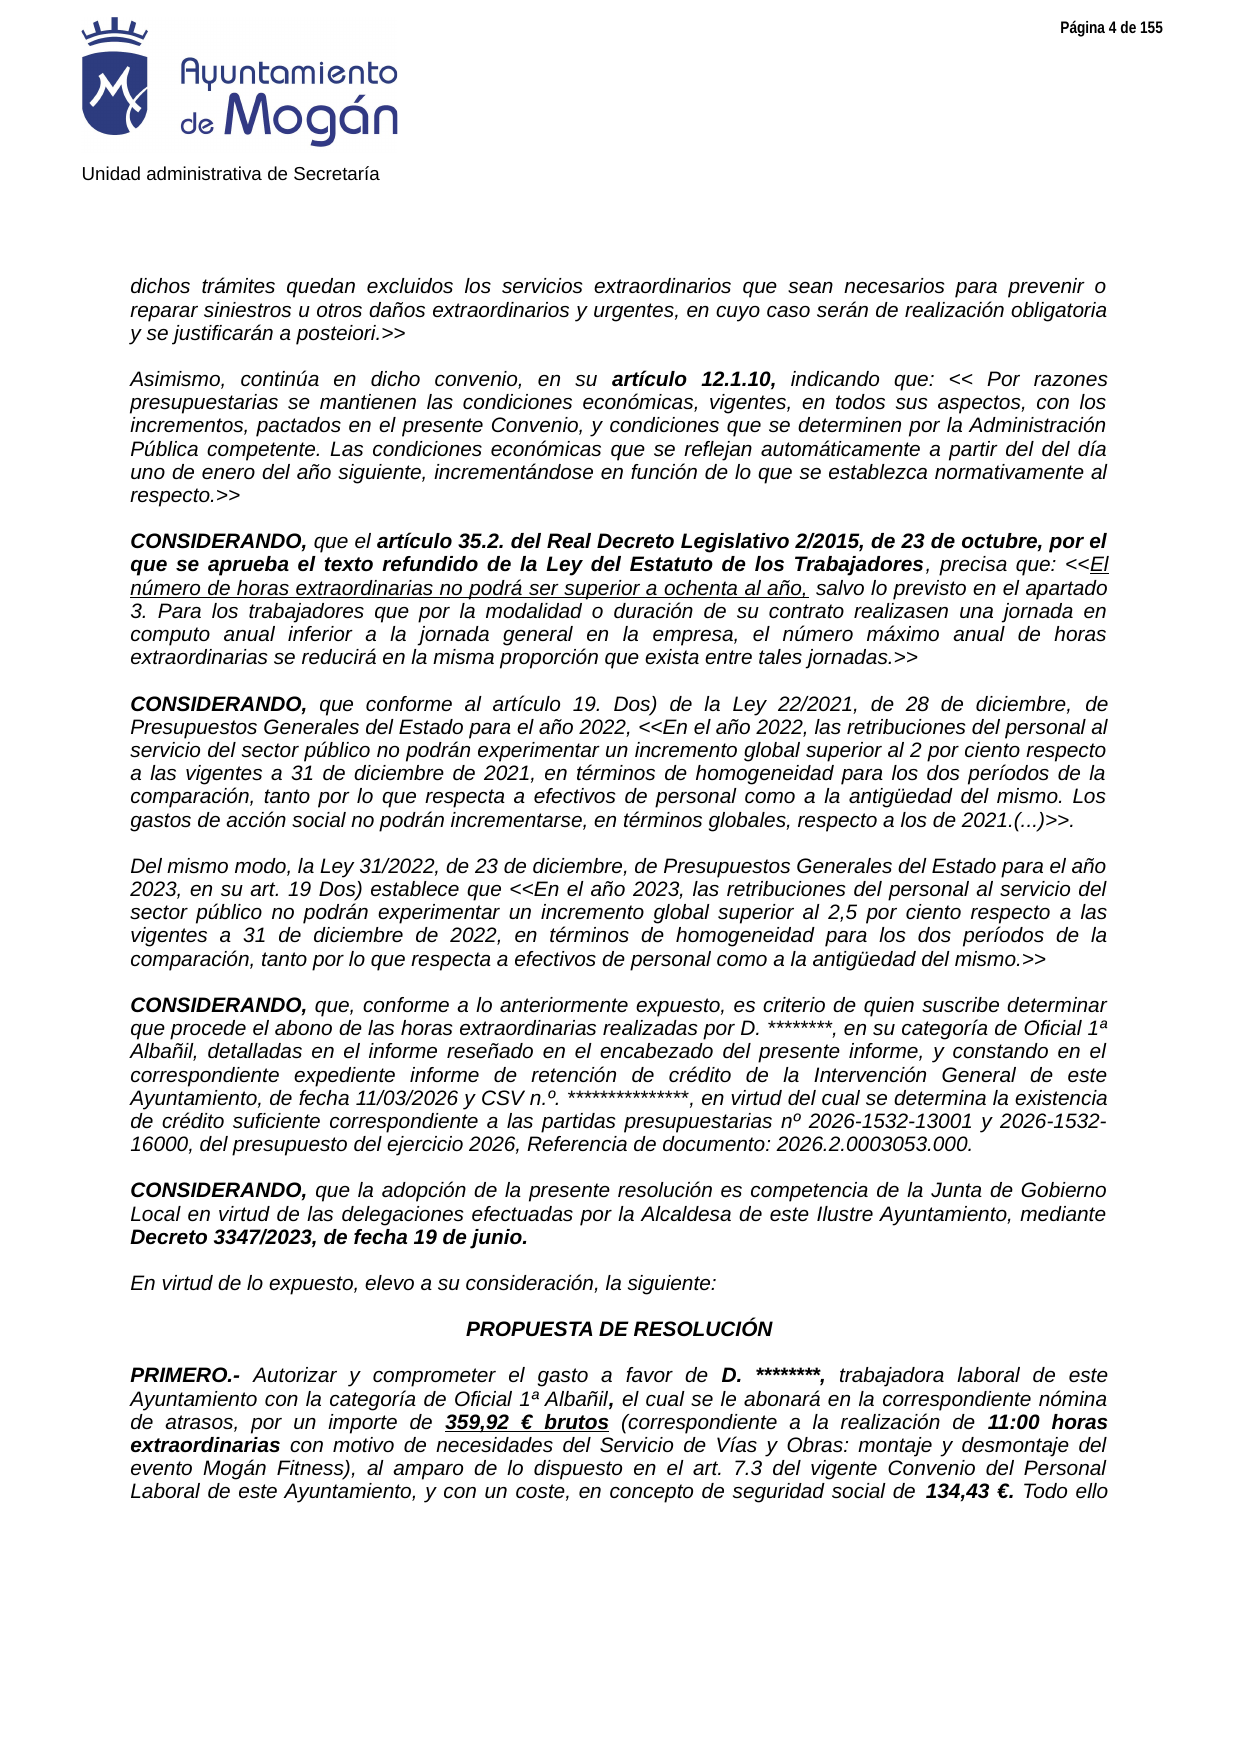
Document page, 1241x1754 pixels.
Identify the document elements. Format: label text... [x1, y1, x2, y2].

text PRIMERO.- Autorizar y comprometer el gasto a favor de D. ********, trabajadora laboral de este Ayuntamiento con la categoría de Oficial 1ª Albañil, el cual se le abonará en la correspondiente nómina de atrasos, por un importe de 359,92 € brutos (correspondiente a la realización de 11:00 horas extraordinarias con motivo de necesidades del Servicio de Vías y Obras: montaje y desmontaje del evento Mogán Fitness), al amparo de lo dispuesto en el art. 7.3 del vigente Convenio del Personal Laboral de este Ayuntamiento, y con un coste, en concepto de seguridad social de 134,43 €. Todo ello [130, 1364, 1110, 1503]
text CONSIDERANDO, que, conforme a lo anteriormente expuesto, es criterio de quien suscribe determinar que procede el abono de las horas extraordinarias realizadas por D. ********, en su categoría de Oficial 1ª Albañil, detalladas en el informe reseñado en el encabezado del presente informe, y constando en el correspondiente expediente informe de retención de crédito de la Intervención General de este Ayuntamiento, de fecha 11/03/2026 y CSV n.º. ***************, en virtud del cual se determina la existencia de crédito suficiente correspondiente a las partidas presupuestarias nº 2026-1532-13001 y 2026-1532-16000, del presupuesto del ejercicio 2026, Referencia de documento: 2026.2.0003053.000. [130, 993, 1110, 1156]
text PROPUESTA DE RESOLUCIÓN [130, 1318, 1110, 1341]
text Asimismo, continúa en dicho convenio, en su artículo 12.1.10, indicando que: << Por razones presupuestarias se mantienen las condiciones económicas, vigentes, en todos sus aspectos, con los incrementos, pactados en el presente Convenio, y condiciones que se determinen por la Administración Pública competente. Las condiciones económicas que se reflejan automáticamente a partir del del día uno de enero del año siguiente, incrementándose en función de lo que se establezca normativamente al respecto.>> [130, 367, 1110, 507]
picture [81, 17, 398, 153]
text CONSIDERANDO, que conforme al artículo 19. Dos) de la Ley 22/2021, de 28 de diciembre, de Presupuestos Generales del Estado para el año 2022, <<En el año 2022, las retribuciones del personal al servicio del sector público no podrán experimentar un incremento global superior al 2 por ciento respecto a las vigentes a 31 de diciembre de 2021, en términos de homogeneidad para los dos períodos de la comparación, tanto por lo que respecta a efectivos de personal como a la antigüedad del mismo. Los gastos de acción social no podrán incrementarse, en términos globales, respecto a los de 2021.(...)>>. [130, 692, 1110, 831]
text Del mismo modo, la Ley 31/2022, de 23 de diciembre, de Presupuestos Generales del Estado para el año 2023, en su art. 19 Dos) establece que <<En el año 2023, las retribuciones del personal al servicio del sector público no podrán experimentar un incremento global superior al 2,5 por ciento respecto a las vigentes a 31 de diciembre de 2022, en términos de homogeneidad para los dos períodos de la comparación, tanto por lo que respecta a efectivos de personal como a la antigüedad del mismo.>> [130, 854, 1110, 971]
text dichos trámites quedan excluidos los servicios extraordinarios que sean necesarios para prevenir o reparar siniestros u otros daños extraordinarios y urgentes, en cuyo caso serán de realización obligatoria y se justificarán a posteiori.>> [130, 275, 1110, 344]
text CONSIDERANDO, que el artículo 35.2. del Real Decreto Legislativo 2/2015, de 23 de octubre, por el que se aprueba el texto refundido de la Ley del Estatuto de los Trabajadores, precisa que: <<El número de horas extraordinarias no podrá ser superior a ochenta al año, salvo lo previsto en el apartado 3. Para los trabajadores que por la modalidad o duración de su contrato realizasen una jornada en computo anual inferior a la jornada general en la empresa, el número máximo anual de horas extraordinarias se reducirá en la misma proporción que exista entre tales jornadas.>> [130, 530, 1110, 669]
text CONSIDERANDO, que la adopción de la presente resolución es competencia de la Junta de Gobierno Local en virtud de las delegaciones efectuadas por la Alcaldesa de este Ilustre Ayuntamiento, mediante Decreto 3347/2023, de fecha 19 de junio. [130, 1179, 1110, 1249]
text En virtud de lo expuesto, elevo a su consideración, la siguiente: [130, 1272, 1110, 1295]
